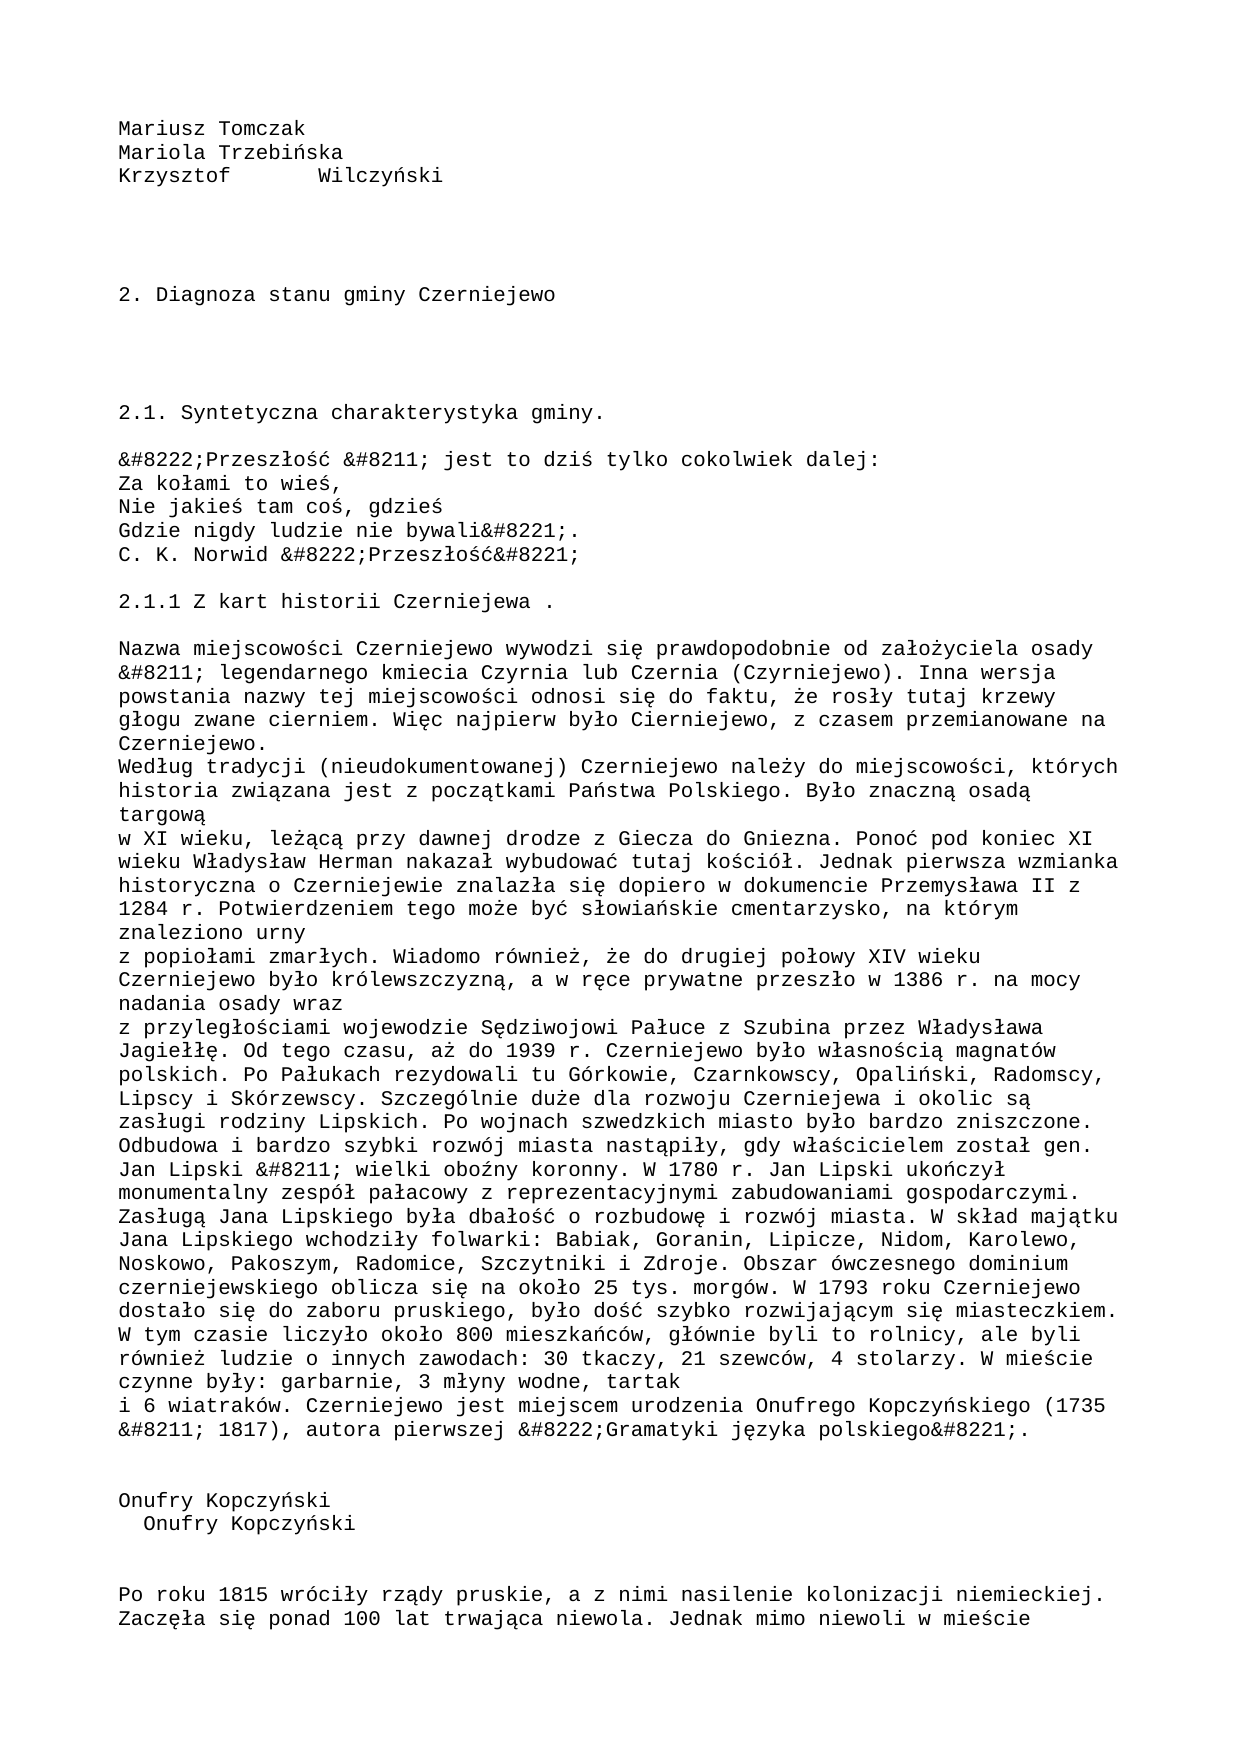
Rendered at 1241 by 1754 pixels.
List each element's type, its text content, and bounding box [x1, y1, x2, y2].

text w XI wieku, leżącą przy dawnej drodze z Giecza do Gniezna. Ponoć pod koniec XI wieku Władysław Herman nakazał wybudować tutaj kościół. Jednak pierwsza wzmianka historyczna o Czerniejewie znalazła się dopiero w dokumencie Przemysława II z 1284 r. Potwierdzeniem tego może być słowiańskie cmentarzysko, na którym znaleziono urny [118, 827, 1122, 946]
text Według tradycji (nieudokumentowanej) Czerniejewo należy do miejscowości, których historia związana jest z początkami Państwa Polskiego. Było znaczną osadą targową [118, 757, 1122, 827]
text 2.1.1 Z kart historii Czerniejewa . [118, 591, 1122, 615]
text 2. Diagnoza stanu gminy Czerniejewo [118, 284, 1122, 307]
text Mariusz Tomczak [118, 118, 1122, 142]
text &#8222;Przeszłość &#8211; jest to dziś tylko cokolwiek dalej: [118, 449, 1122, 473]
text Krzysztof Wilczyński [118, 165, 1122, 189]
text 2.1. Syntetyczna charakterystyka gminy. [118, 402, 1122, 426]
text Nazwa miejscowości Czerniejewo wywodzi się prawdopodobnie od założyciela osady &#8211; legendarnego kmiecia Czyrnia lub Czernia (Czyrniejewo). Inna wersja powstania nazwy tej miejscowości odnosi się do faktu, że rosły tutaj krzewy głogu zwane cierniem. Więc najpierw było Cierniejewo, z czasem przemianowane na Czerniejewo. [118, 638, 1122, 757]
text Onufry Kopczyński [118, 1489, 1122, 1513]
text Po roku 1815 wróciły rządy pruskie, a z nimi nasilenie kolonizacji niemieckiej. Zaczęła się ponad 100 lat trwająca niewola. Jednak mimo niewoli w mieście [118, 1584, 1122, 1631]
text C. K. Norwid &#8222;Przeszłość&#8221; [118, 544, 1122, 567]
text z popiołami zmarłych. Wiadomo również, że do drugiej połowy XIV wieku Czerniejewo było królewszczyzną, a w ręce prywatne przeszło w 1386 r. na mocy nadania osady wraz [118, 946, 1122, 1017]
text Gdzie nigdy ludzie nie bywali&#8221;. [118, 520, 1122, 544]
text z przyległościami wojewodzie Sędziwojowi Pałuce z Szubina przez Władysława Jagiełłę. Od tego czasu, aż do 1939 r. Czerniejewo było własnością magnatów polskich. Po Pałukach rezydowali tu Górkowie, Czarnkowscy, Opaliński, Radomscy, Lipscy i Skórzewscy. Szczególnie duże dla rozwoju Czerniejewa i okolic są zasługi rodziny Lipskich. Po wojnach szwedzkich miasto było bardzo zniszczone. Odbudowa i bardzo szybki rozwój miasta nastąpiły, gdy właścicielem został gen. Jan Lipski &#8211; wielki oboźny koronny. W 1780 r. Jan Lipski ukończył monumentalny zespół pałacowy z reprezentacyjnymi zabudowaniami gospodarczymi. Zasługą Jana Lipskiego była dbałość o rozbudowę i rozwój miasta. W skład majątku Jana Lipskiego wchodziły folwarki: Babiak, Goranin, Lipicze, Nidom, Karolewo, Noskowo, Pakoszym, Radomice, Szczytniki i Zdroje. Obszar ówczesnego dominium czerniejewskiego oblicza się na około 25 tys. morgów. W 1793 roku Czerniejewo dostało się do zaboru pruskiego, było dość szybko rozwijającym się miasteczkiem. W tym czasie liczyło około 800 mieszkańców, głównie byli to rolnicy, ale byli również ludzie o innych zawodach: 30 tkaczy, 21 szewców, 4 stolarzy. W mieście czynne były: garbarnie, 3 młyny wodne, tartak [118, 1017, 1122, 1395]
text Mariola Trzebińska [118, 142, 1122, 165]
text Nie jakieś tam coś, gdzieś [118, 496, 1122, 520]
text i 6 wiatraków. Czerniejewo jest miejscem urodzenia Onufrego Kopczyńskiego (1735 &#8211; 1817), autora pierwszej &#8222;Gramatyki języka polskiego&#8221;. [118, 1395, 1122, 1442]
text Onufry Kopczyński [118, 1513, 1122, 1537]
text Za kołami to wieś, [118, 473, 1122, 496]
